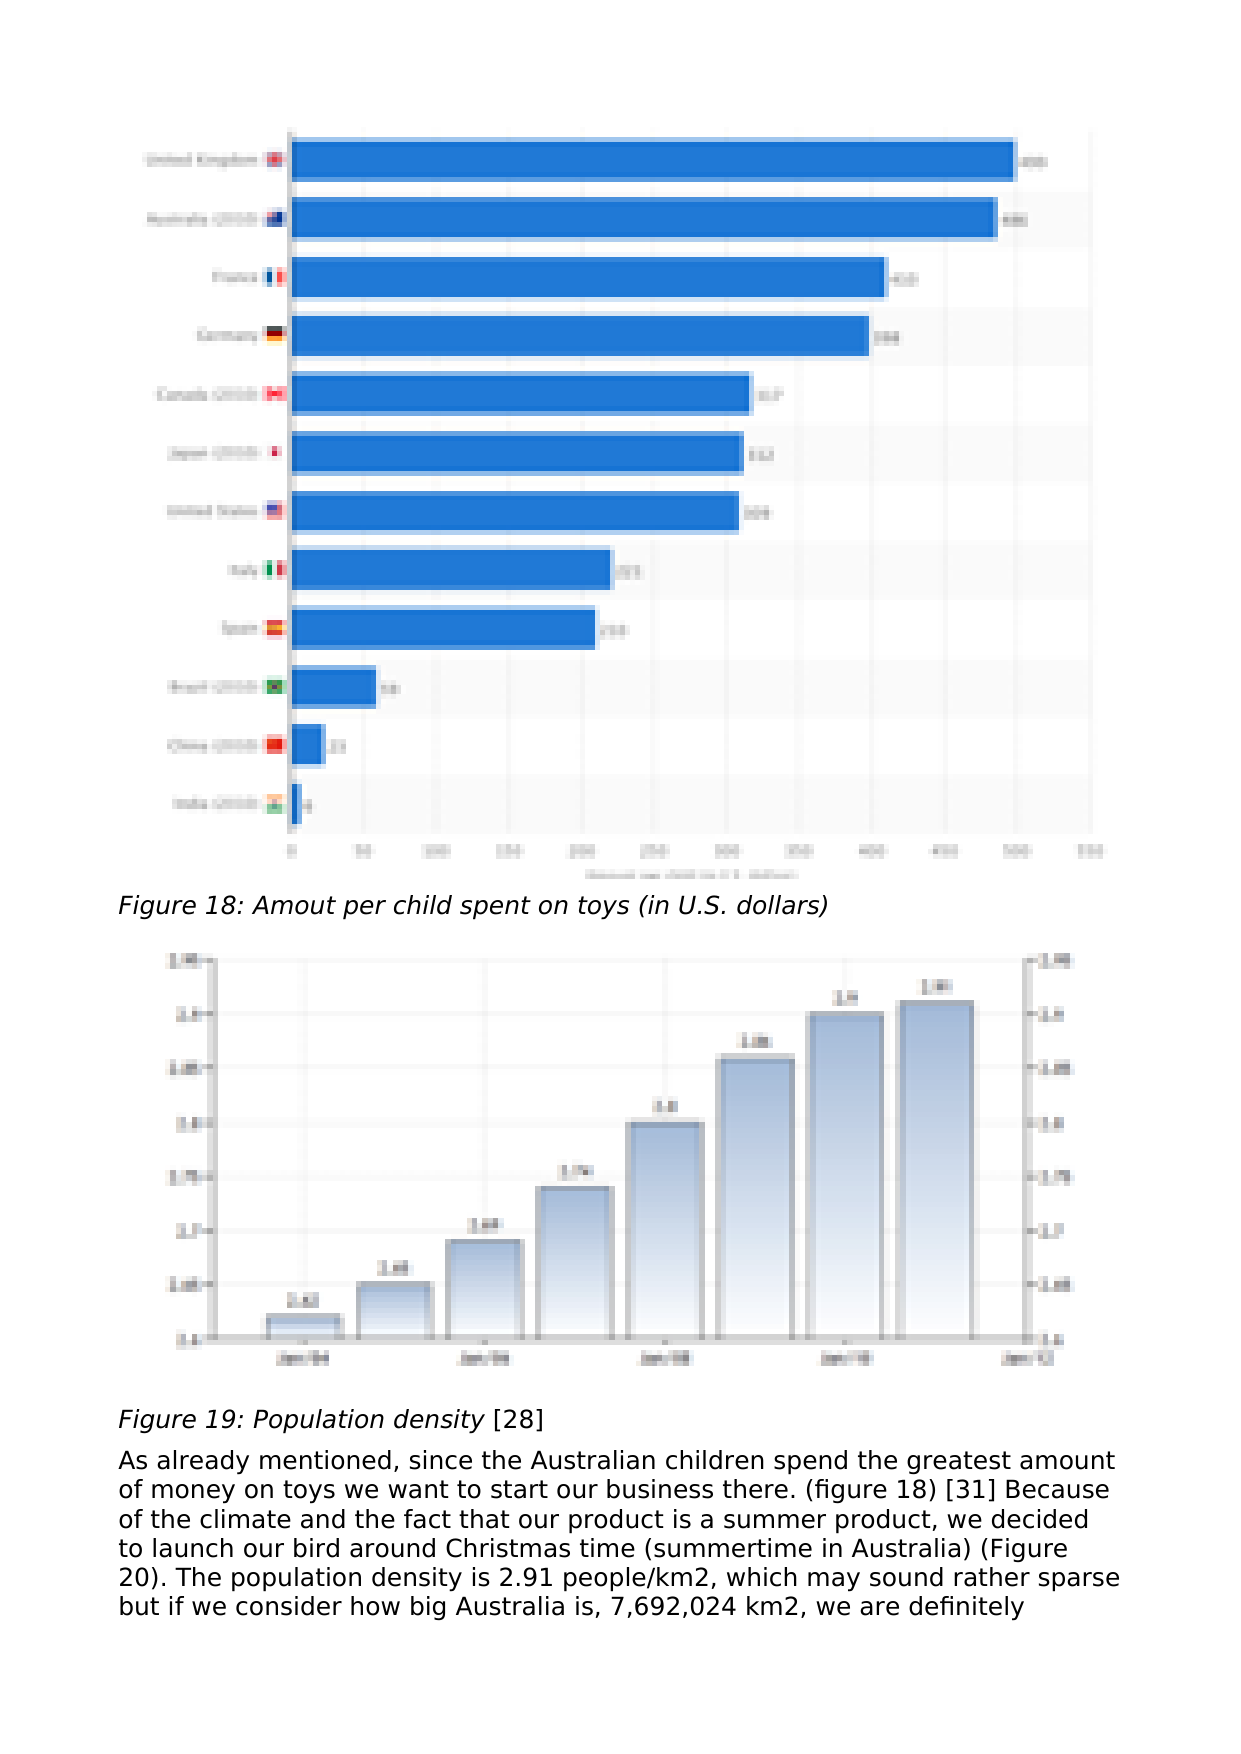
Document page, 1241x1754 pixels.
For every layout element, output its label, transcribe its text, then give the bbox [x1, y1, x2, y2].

picture [118, 932, 1123, 1393]
text Figure 19: Population density [28] [118, 1405, 1122, 1434]
text As already mentioned, since the Australian children spend the greatest amount of money on toys we want to start our business there. (figure 18) [31] Because of the climate and the fact that our product is a summer product, we decided to launch our bird around Christmas time (summertime in Australia) (Figure 20). The population density is 2.91 people/km2, which may sound rather sparse but if we consider how big Australia is, 7,692,024 km2, we are definitely [118, 1447, 1122, 1622]
text Figure 18: Amout per child spent on toys (in U.S. dollars) [118, 891, 1122, 920]
picture [118, 118, 1123, 879]
